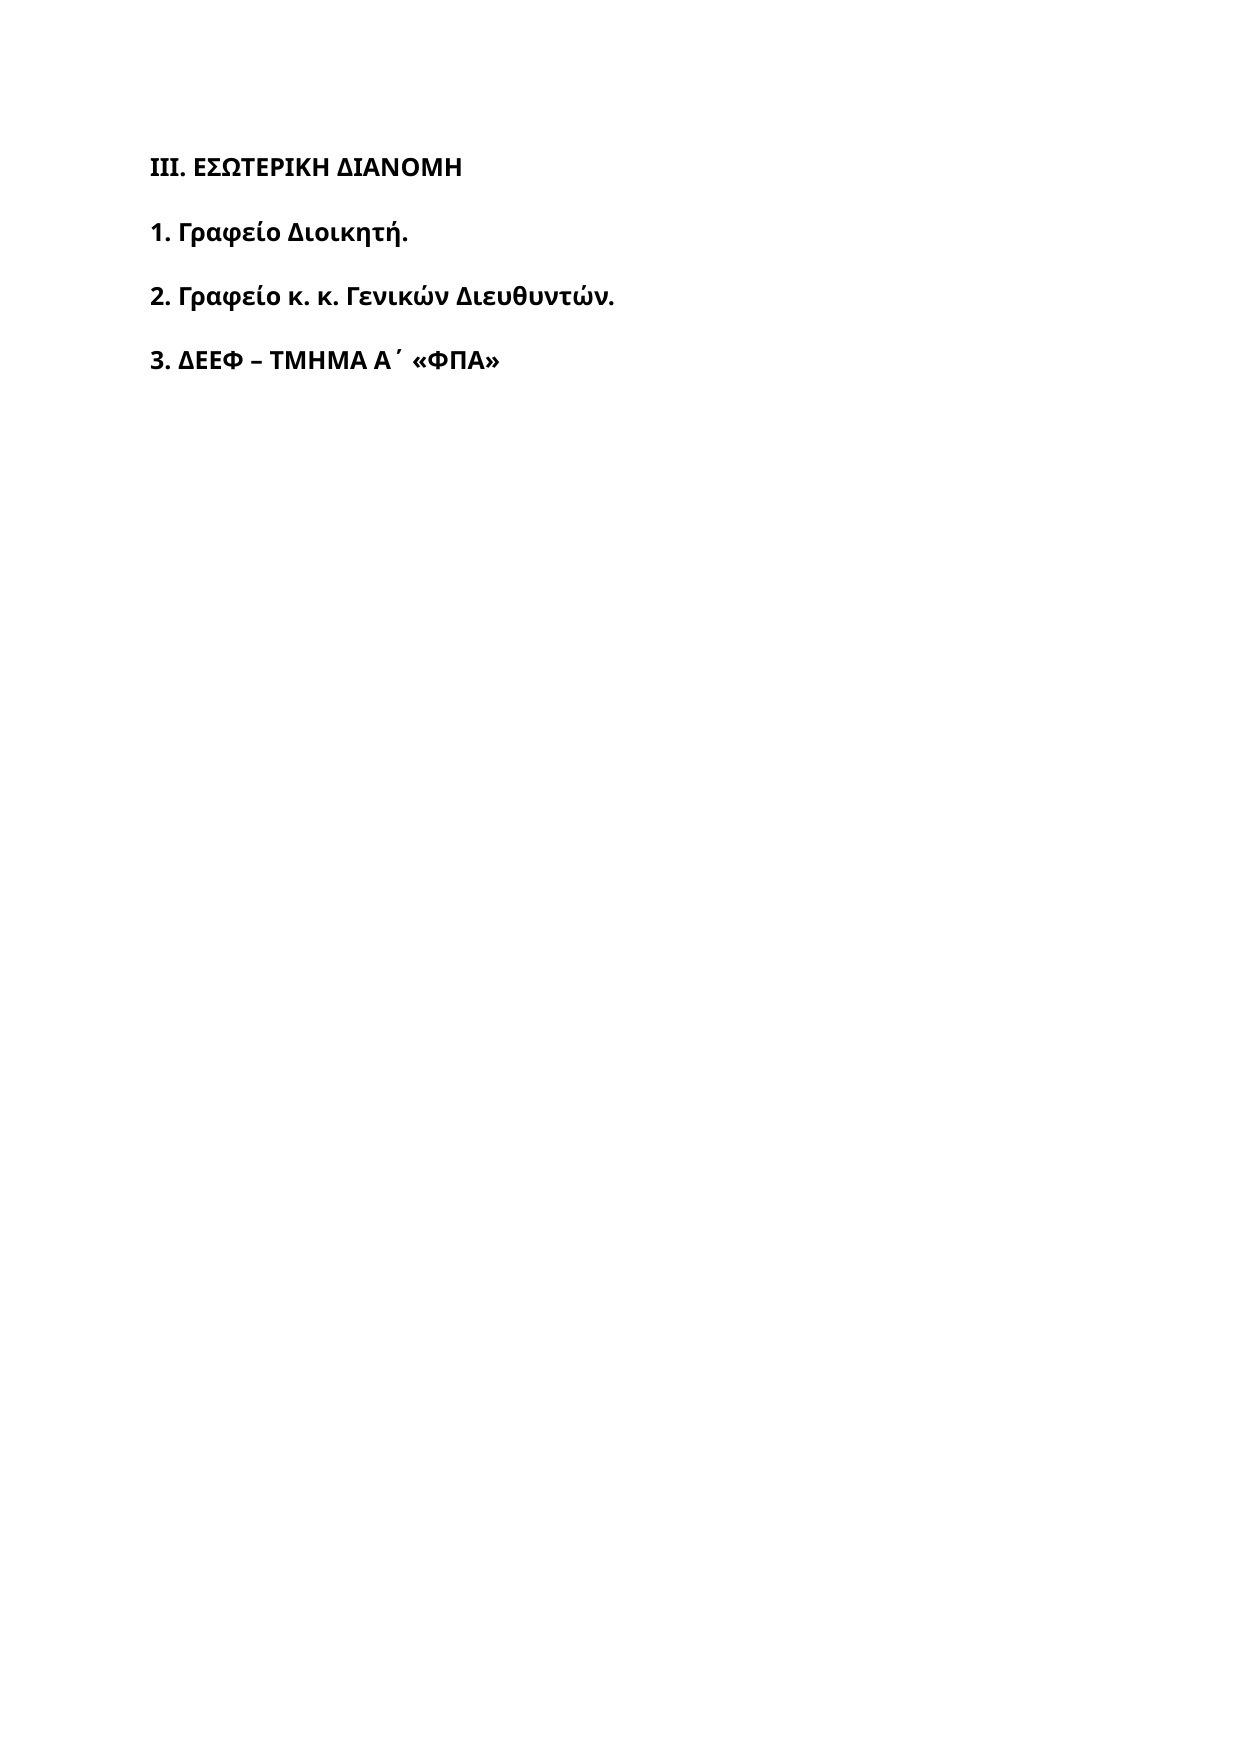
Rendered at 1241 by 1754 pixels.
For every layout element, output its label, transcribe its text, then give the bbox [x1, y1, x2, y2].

text 2. Γραφείο κ. κ. Γενικών Διευθυντών. [150, 278, 1090, 312]
text 3. ΔΕΕΦ – ΤΜΗΜΑ Α΄ «ΦΠΑ» [150, 342, 1090, 377]
text ΙΙΙ. ΕΣΩΤΕΡΙΚΗ ΔΙΑΝΟΜΗ [150, 150, 1090, 184]
text 1. Γραφείο Διοικητή. [150, 214, 1090, 248]
